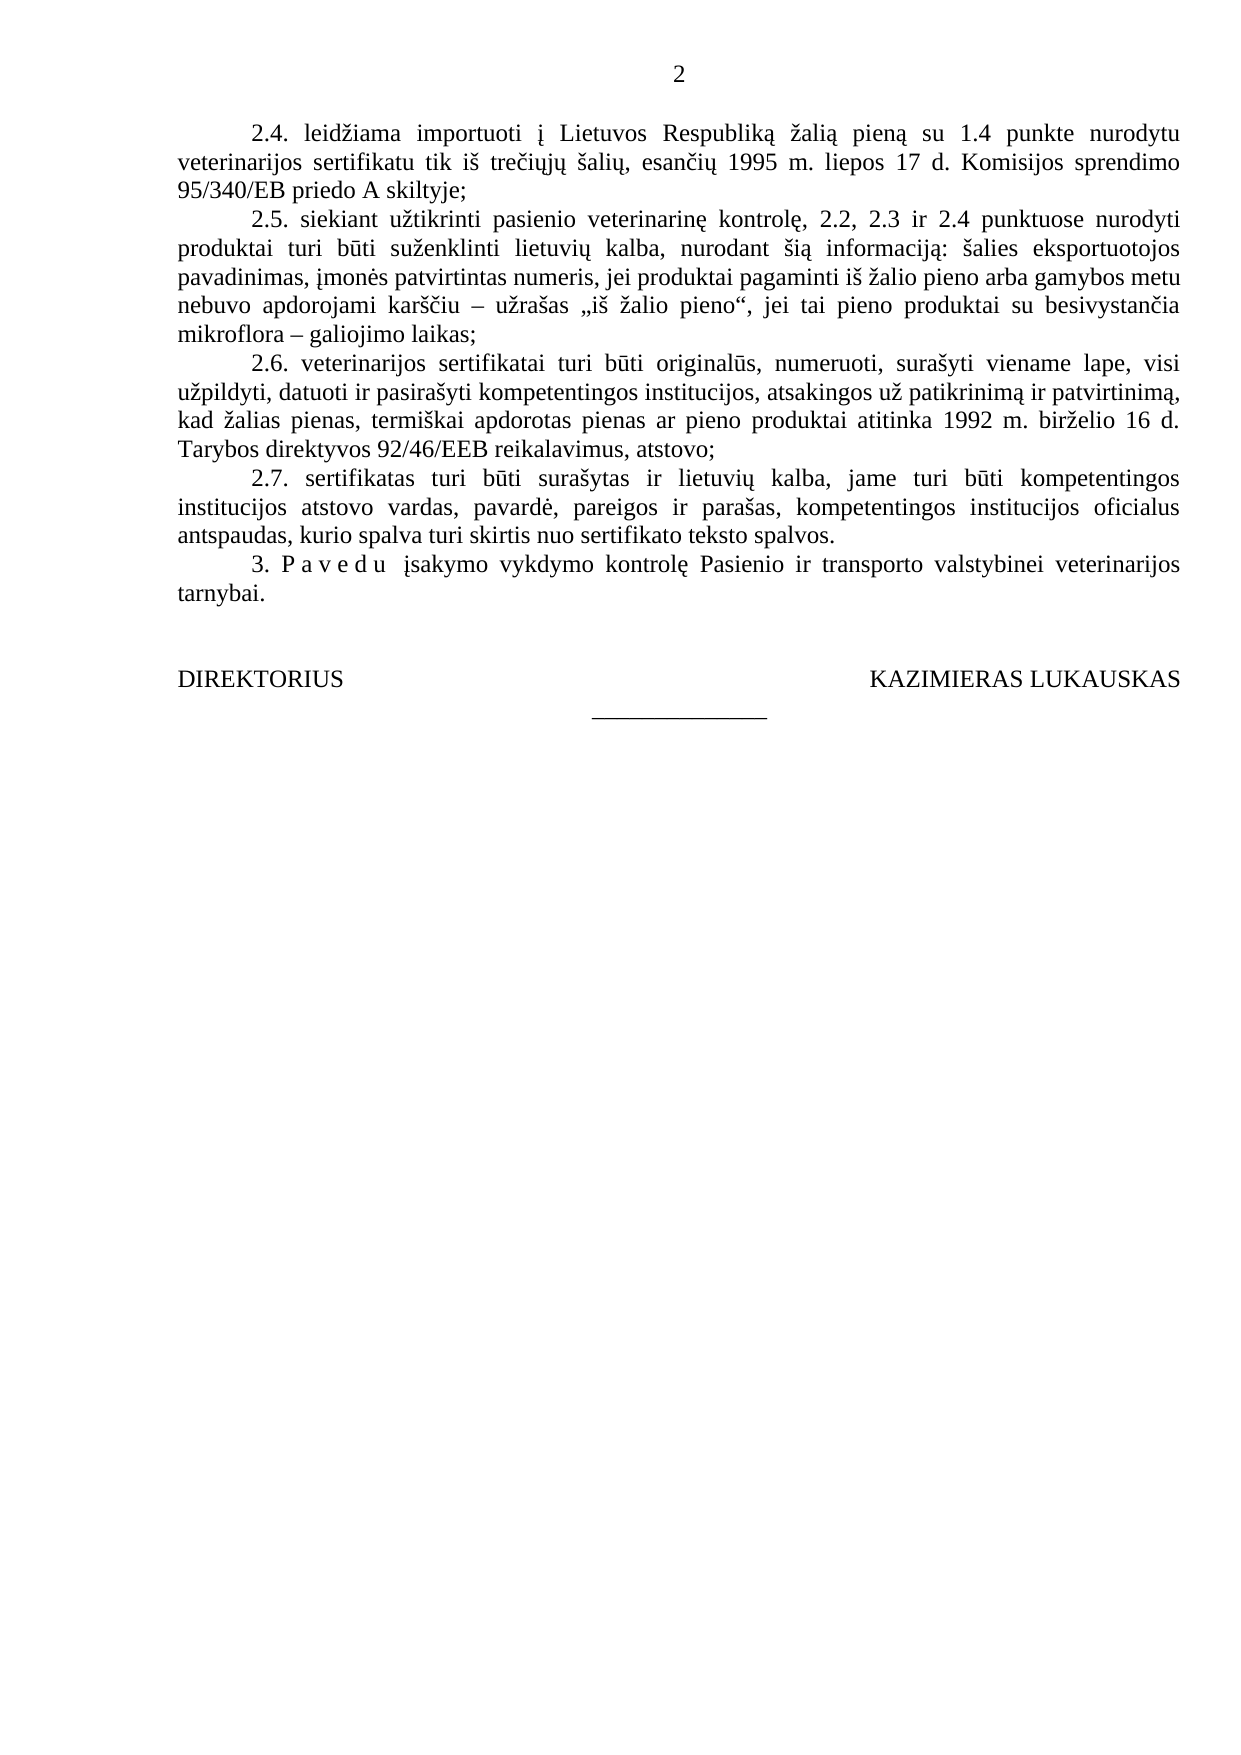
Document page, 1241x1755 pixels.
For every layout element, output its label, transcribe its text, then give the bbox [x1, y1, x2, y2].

text 2.7. sertifikatas turi būti surašytas ir lietuvių kalba, jame turi būti kompetentingos institucijos atstovo vardas, pavardė, pareigos ir parašas, kompetentingos institucijos oficialus antspaudas, kurio spalva turi skirtis nuo sertifikato teksto spalvos. [177, 463, 1181, 549]
text DIREKTORIUS KAZIMIERAS LUKAUSKAS [177, 664, 1181, 693]
text 2.6. veterinarijos sertifikatai turi būti originalūs, numeruoti, surašyti viename lape, visi užpildyti, datuoti ir pasirašyti kompetentingos institucijos, atsakingos už patikrinimą ir patvirtinimą, kad žalias pienas, termiškai apdorotas pienas ar pieno produktai atitinka 1992 m. birželio 16 d. Tarybos direktyvos 92/46/EEB reikalavimus, atstovo; [177, 348, 1181, 463]
text 2.5. siekiant užtikrinti pasienio veterinarinę kontrolę, 2.2, 2.3 ir 2.4 punktuose nurodyti produktai turi būti suženklinti lietuvių kalba, nurodant šią informaciją: šalies eksportuotojos pavadinimas, įmonės patvirtintas numeris, jei produktai pagaminti iš žalio pieno arba gamybos metu nebuvo apdorojami karščiu – užrašas „iš žalio pieno“, jei tai pieno produktai su besivystančia mikroflora – galiojimo laikas; [177, 204, 1181, 348]
text ______________ [177, 693, 1181, 722]
text 3. Pavedu įsakymo vykdymo kontrolę Pasienio ir transporto valstybinei veterinarijos tarnybai. [177, 549, 1181, 607]
text 2.4. leidžiama importuoti į Lietuvos Respubliką žalią pieną su 1.4 punkte nurodytu veterinarijos sertifikatu tik iš trečiųjų šalių, esančių 1995 m. liepos 17 d. Komisijos sprendimo 95/340/EB priedo A skiltyje; [177, 118, 1181, 204]
